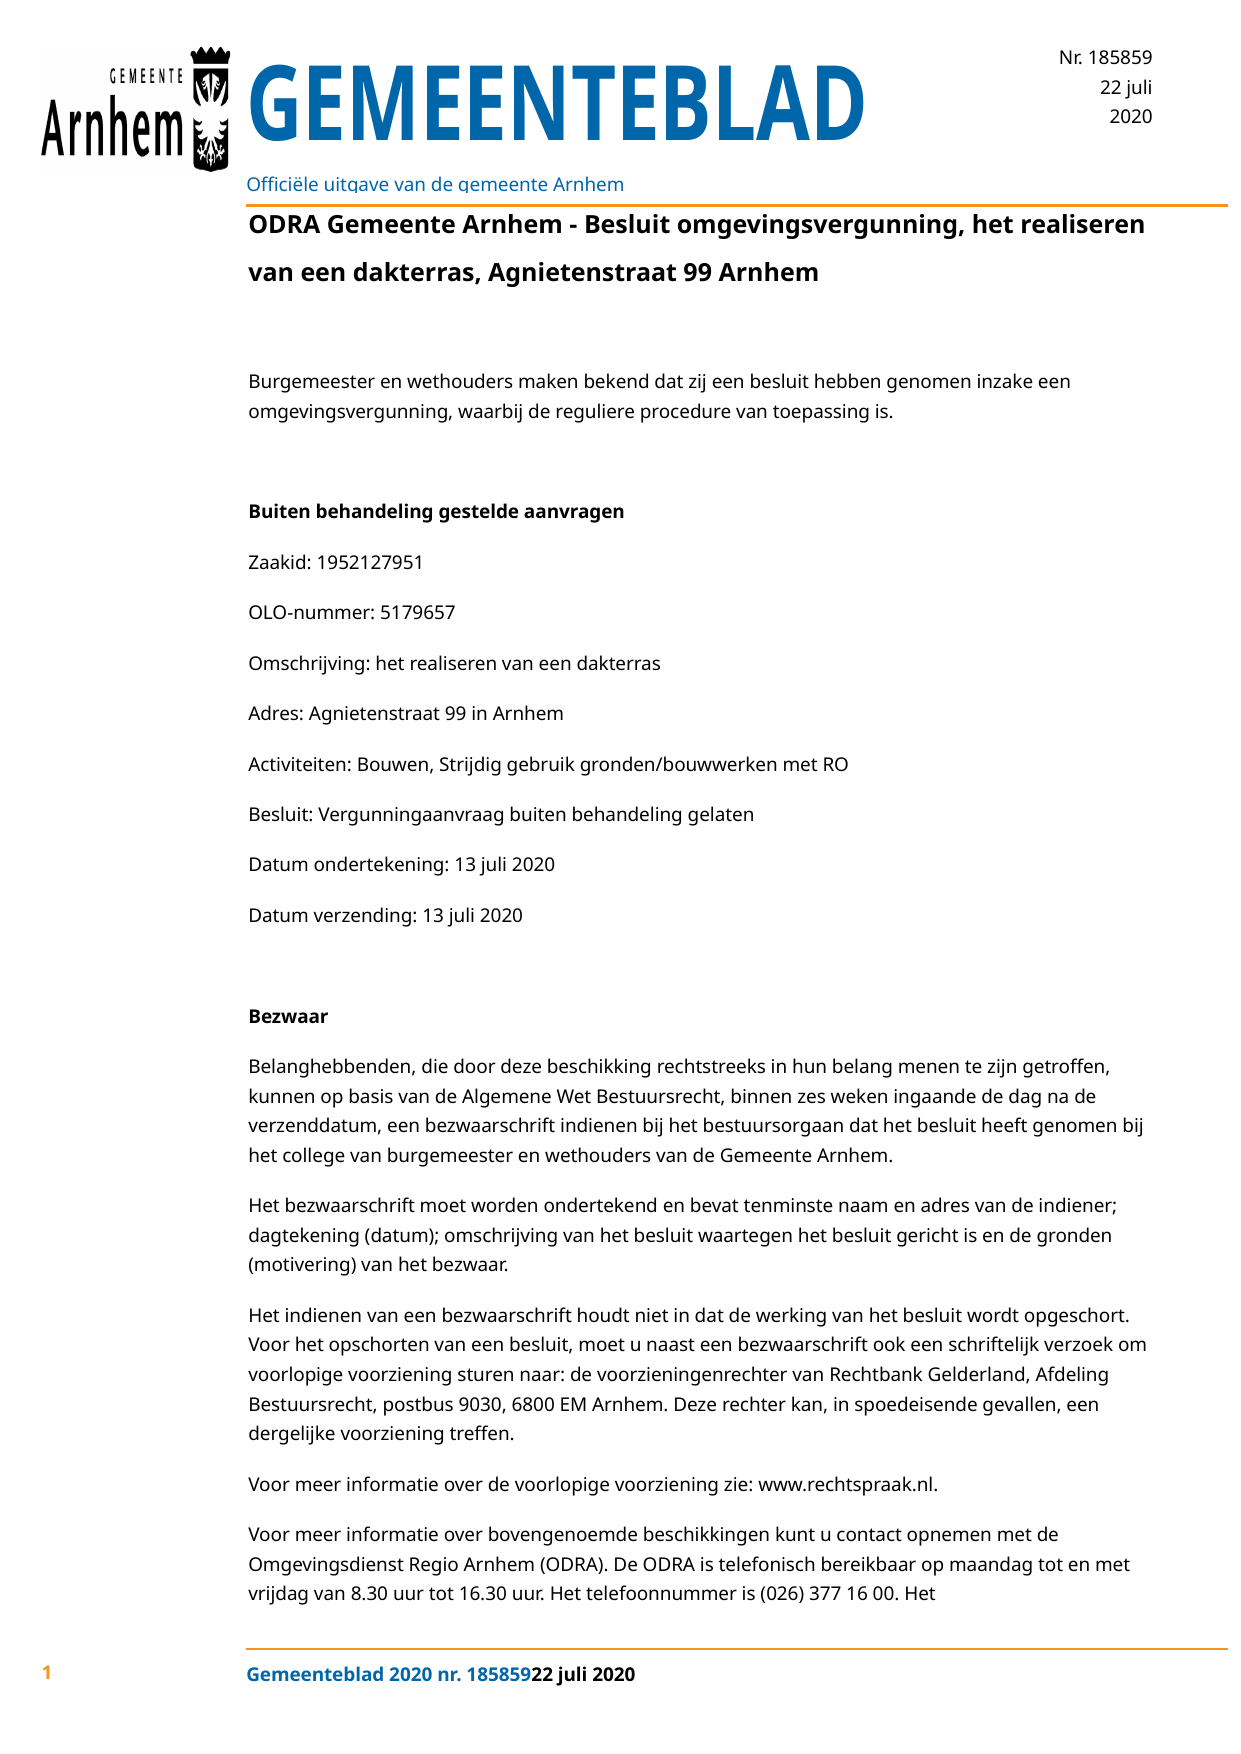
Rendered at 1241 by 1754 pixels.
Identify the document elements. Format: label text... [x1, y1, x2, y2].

text Het bezwaarschrift moet worden ondertekend en bevat tenminste naam en adres van de indiener; dagtekening (datum); omschrijving van het besluit waartegen het besluit gericht is en de gronden (motivering) van het bezwaar. [248, 1192, 1152, 1277]
text Adres: Agnietenstraat 99 in Arnhem [248, 700, 1152, 726]
text Activiteiten: Bouwen, Strijdig gebruik gronden/bouwwerken met RO [248, 751, 1152, 777]
text Datum ondertekening: 13 juli 2020 [248, 852, 1152, 877]
text Bezwaar [248, 1003, 1152, 1029]
text Buiten behandeling gestelde aanvragen [248, 499, 1152, 524]
picture [41, 47, 231, 172]
text Belanghebbenden, die door deze beschikking rechtstreeks in hun belang menen te zijn getroffen, kunnen op basis van de Algemene Wet Bestuursrecht, binnen zes weken ingaande de dag na de verzenddatum, een bezwaarschrift indienen bij het bestuursorgaan dat het besluit heeft genomen bij het college van burgemeester en wethouders van de Gemeente Arnhem. [248, 1053, 1152, 1168]
text Zaakid: 1952127951 [248, 549, 1152, 575]
text Het indienen van een bezwaarschrift houdt niet in dat de werking van het besluit wordt opgeschort. Voor het opschorten van een besluit, moet u naast een bezwaarschrift ook een schriftelijk verzoek om voorlopige voorziening sturen naar: de voorzieningenrechter van Rechtbank Gelderland, Afdeling Bestuursrecht, postbus 9030, 6800 EM Arnhem. Deze rechter kan, in spoedeisende gevallen, een dergelijke voorziening treffen. [248, 1302, 1152, 1446]
text Burgemeester en wethouders maken bekend dat zij een besluit hebben genomen inzake een omgevingsvergunning, waarbij de reguliere procedure van toepassing is. [248, 368, 1152, 424]
text OLO-nummer: 5179657 [248, 599, 1152, 625]
text Voor meer informatie over de voorlopige voorziening zie: www.rechtspraak.nl. [248, 1471, 1152, 1497]
text ODRA Gemeente Arnhem - Besluit omgevingsvergunning, het realiseren van een dakterras, Agnietenstraat 99 Arnhem [248, 207, 1152, 288]
text Voor meer informatie over bovengenoemde beschikkingen kunt u contact opnemen met de Omgevingsdienst Regio Arnhem (ODRA). De ODRA is telefonisch bereikbaar op maandag tot en met vrijdag van 8.30 uur tot 16.30 uur. Het telefoonnummer is (026) 377 16 00. Het [248, 1521, 1152, 1606]
text Datum verzending: 13 juli 2020 [248, 902, 1152, 928]
text Besluit: Vergunningaanvraag buiten behandeling gelaten [248, 801, 1152, 827]
text Omschrijving: het realiseren van een dakterras [248, 650, 1152, 676]
